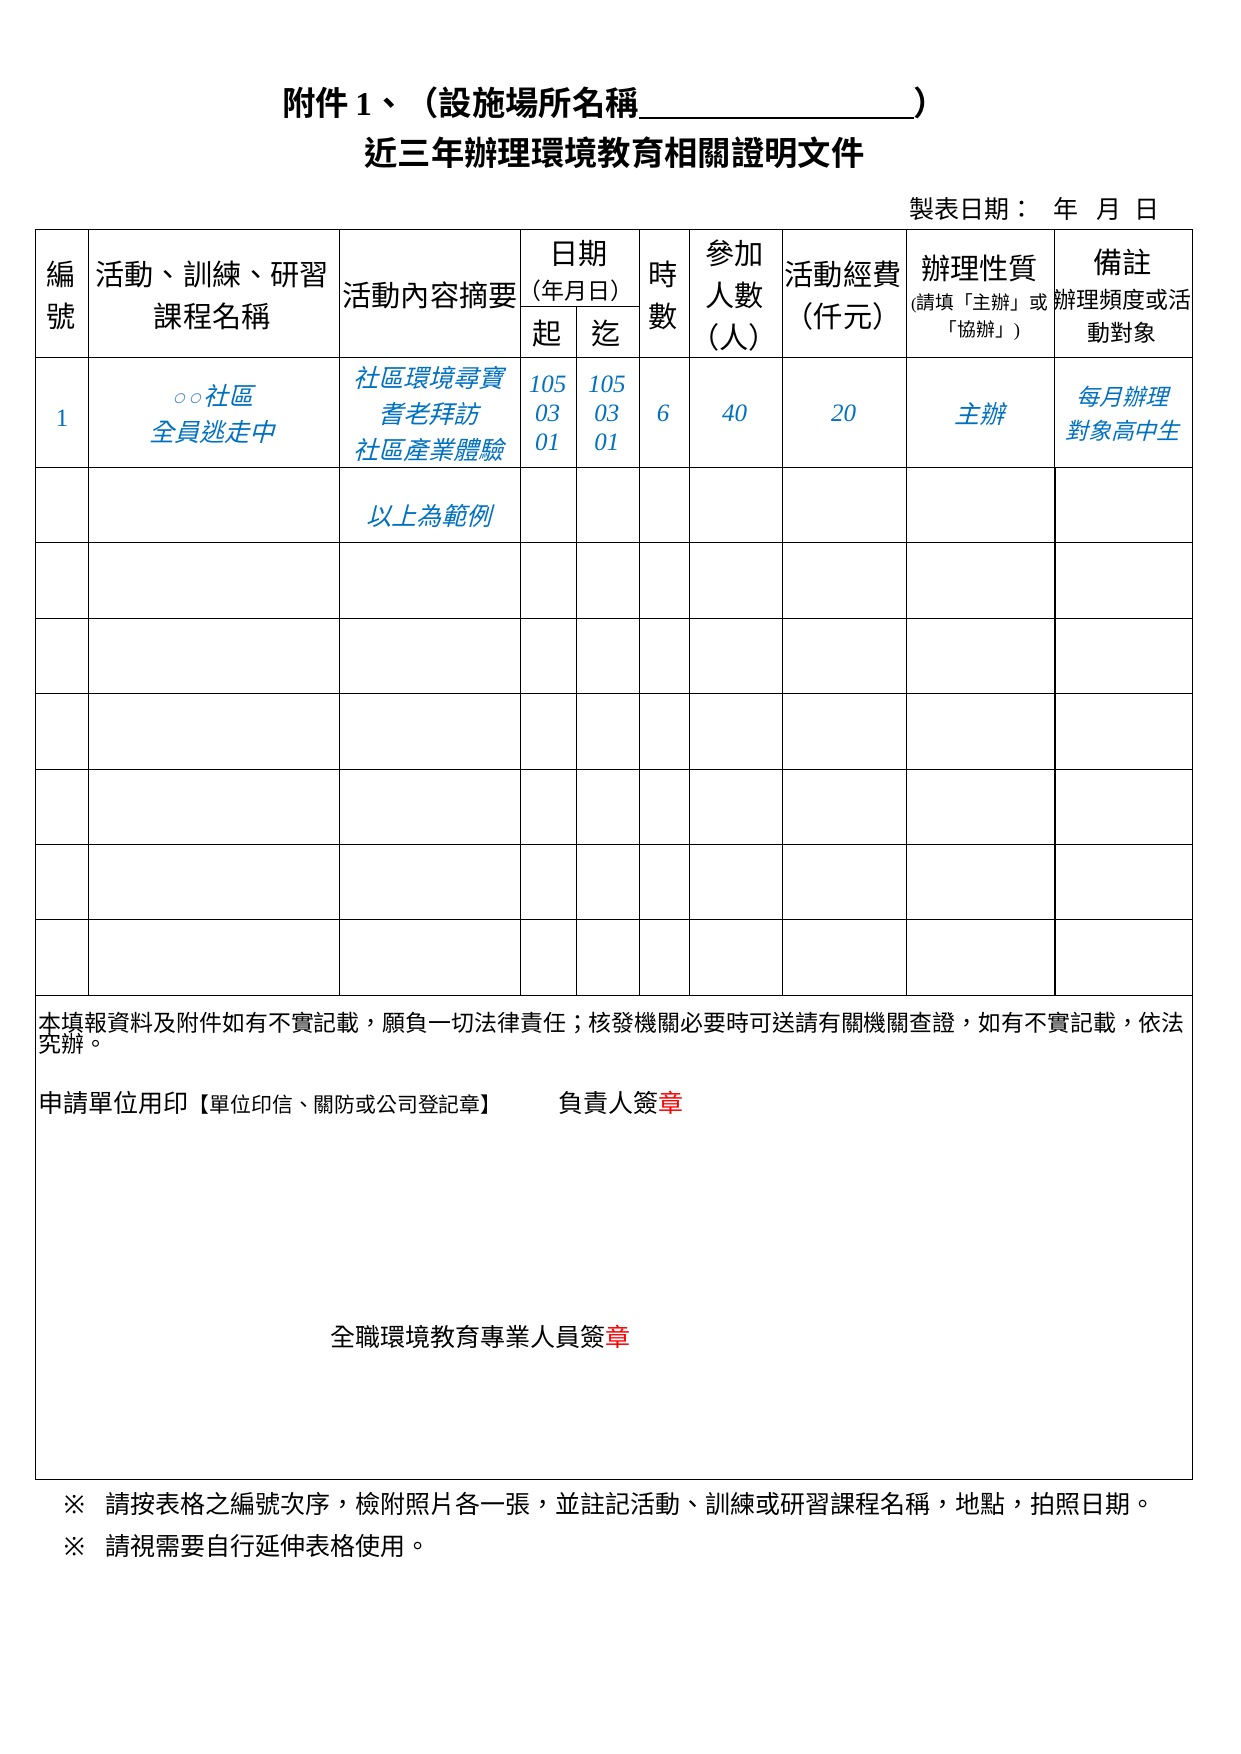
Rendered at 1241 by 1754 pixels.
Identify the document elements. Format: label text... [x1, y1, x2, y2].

table_cell [521, 770, 576, 844]
table_header 辦理性質 (請填「主辦」或「協辦」) [907, 230, 1054, 357]
table_cell 本填報資料及附件如有不實記載，願負一切法律責任；核發機關必要時可送請有關機關查證，如有不實記載，依法究辦。 申請單位用印【單位印信、關防或公司登記章】 負責人簽章 全職環境教育專業人員簽章 [36, 996, 1192, 1479]
table_cell [577, 920, 639, 995]
table_cell [1056, 543, 1192, 618]
table_cell 每月辦理 對象高中生 [1055, 358, 1192, 467]
table_cell [1056, 770, 1192, 844]
table_cell [521, 694, 576, 768]
table_cell [690, 694, 782, 768]
table_cell [907, 619, 1054, 693]
table_cell [640, 845, 689, 919]
table_cell [907, 845, 1054, 919]
table_cell 20 [783, 358, 906, 467]
table_cell 迄 [577, 307, 639, 357]
table_cell 社區環境尋寶 耆老拜訪 社區產業體驗 [340, 358, 520, 467]
table_cell [521, 845, 576, 919]
table_cell [577, 845, 639, 919]
table_cell [89, 770, 339, 844]
table_cell [577, 619, 639, 693]
table_cell [340, 619, 520, 693]
table_cell 105 03 01 [577, 358, 639, 467]
text 製表日期： 年 月 日 [66, 175, 1159, 229]
table_cell [640, 920, 689, 995]
table_cell [340, 920, 520, 995]
table_cell [89, 920, 339, 995]
table_cell [907, 468, 1054, 542]
table_cell 起 [521, 307, 576, 357]
table_cell [640, 694, 689, 768]
table_cell [36, 770, 88, 844]
text 近三年辦理環境教育相關證明文件 [118, 125, 1110, 175]
table_cell [1056, 694, 1192, 768]
table_cell 105 03 01 [521, 358, 576, 467]
table_cell [907, 770, 1054, 844]
text 附件1、（設施場所名稱 ） [118, 75, 1110, 125]
table_cell [783, 468, 906, 542]
table_cell [690, 920, 782, 995]
table_cell [89, 468, 339, 542]
table_cell ○○社區 全員逃走中 [89, 358, 339, 467]
table_cell 1 [36, 358, 88, 467]
table_cell [340, 543, 520, 618]
table_cell [690, 468, 782, 542]
table_header 參加 人數（人） [690, 230, 782, 357]
table_cell [1056, 920, 1192, 995]
table_cell [640, 770, 689, 844]
table_cell [640, 543, 689, 618]
table_cell [783, 770, 906, 844]
table_cell [1056, 468, 1192, 542]
table_cell [783, 920, 906, 995]
table_cell [36, 920, 88, 995]
table_header 活動、訓練、研習 課程名稱 [89, 230, 339, 357]
table_cell [521, 468, 576, 542]
table_cell [577, 543, 639, 618]
table_cell [690, 619, 782, 693]
table_cell [907, 920, 1054, 995]
table_cell [577, 770, 639, 844]
table_header 日期 （年月日） [521, 230, 639, 306]
list 請按表格之編號次序，檢附照片各一張，並註記活動、訓練或研習課程名稱，地點，拍照日期。 [59, 1480, 1240, 1522]
table_cell [89, 619, 339, 693]
table_cell [690, 770, 782, 844]
table_cell 以上為範例 [340, 468, 520, 542]
table_cell [690, 543, 782, 618]
table_cell [521, 920, 576, 995]
table_cell [783, 619, 906, 693]
table_cell 主辦 [907, 358, 1054, 467]
table_header 活動內容摘要 [340, 230, 520, 357]
table_cell [36, 543, 88, 618]
table_cell [783, 694, 906, 768]
list 請視需要自行延伸表格使用。 [59, 1522, 1240, 1563]
table_header 時數 [640, 230, 689, 357]
table_cell [36, 845, 88, 919]
table_cell 6 [640, 358, 689, 467]
table_cell [907, 694, 1054, 768]
table_cell [521, 619, 576, 693]
table_cell [783, 845, 906, 919]
table_cell [340, 770, 520, 844]
table_cell [36, 694, 88, 768]
table_cell [1056, 845, 1192, 919]
table_cell [340, 694, 520, 768]
table_cell [640, 619, 689, 693]
table_cell 40 [690, 358, 782, 467]
table_cell [36, 619, 88, 693]
table_cell [690, 845, 782, 919]
table_cell [577, 694, 639, 768]
table_cell [907, 543, 1054, 618]
table_cell [783, 543, 906, 618]
table_cell [577, 468, 639, 542]
table_cell [640, 468, 689, 542]
table_cell [89, 543, 339, 618]
table_cell [521, 543, 576, 618]
table_header 備註 辦理頻度或活動對象 [1055, 230, 1192, 357]
table_cell [36, 468, 88, 542]
table_cell [89, 845, 339, 919]
table_cell [89, 694, 339, 768]
table_header 編號 [36, 230, 88, 357]
table_header 活動經費 （仟元） [783, 230, 906, 357]
table_cell [1056, 619, 1192, 693]
table_cell [340, 845, 520, 919]
